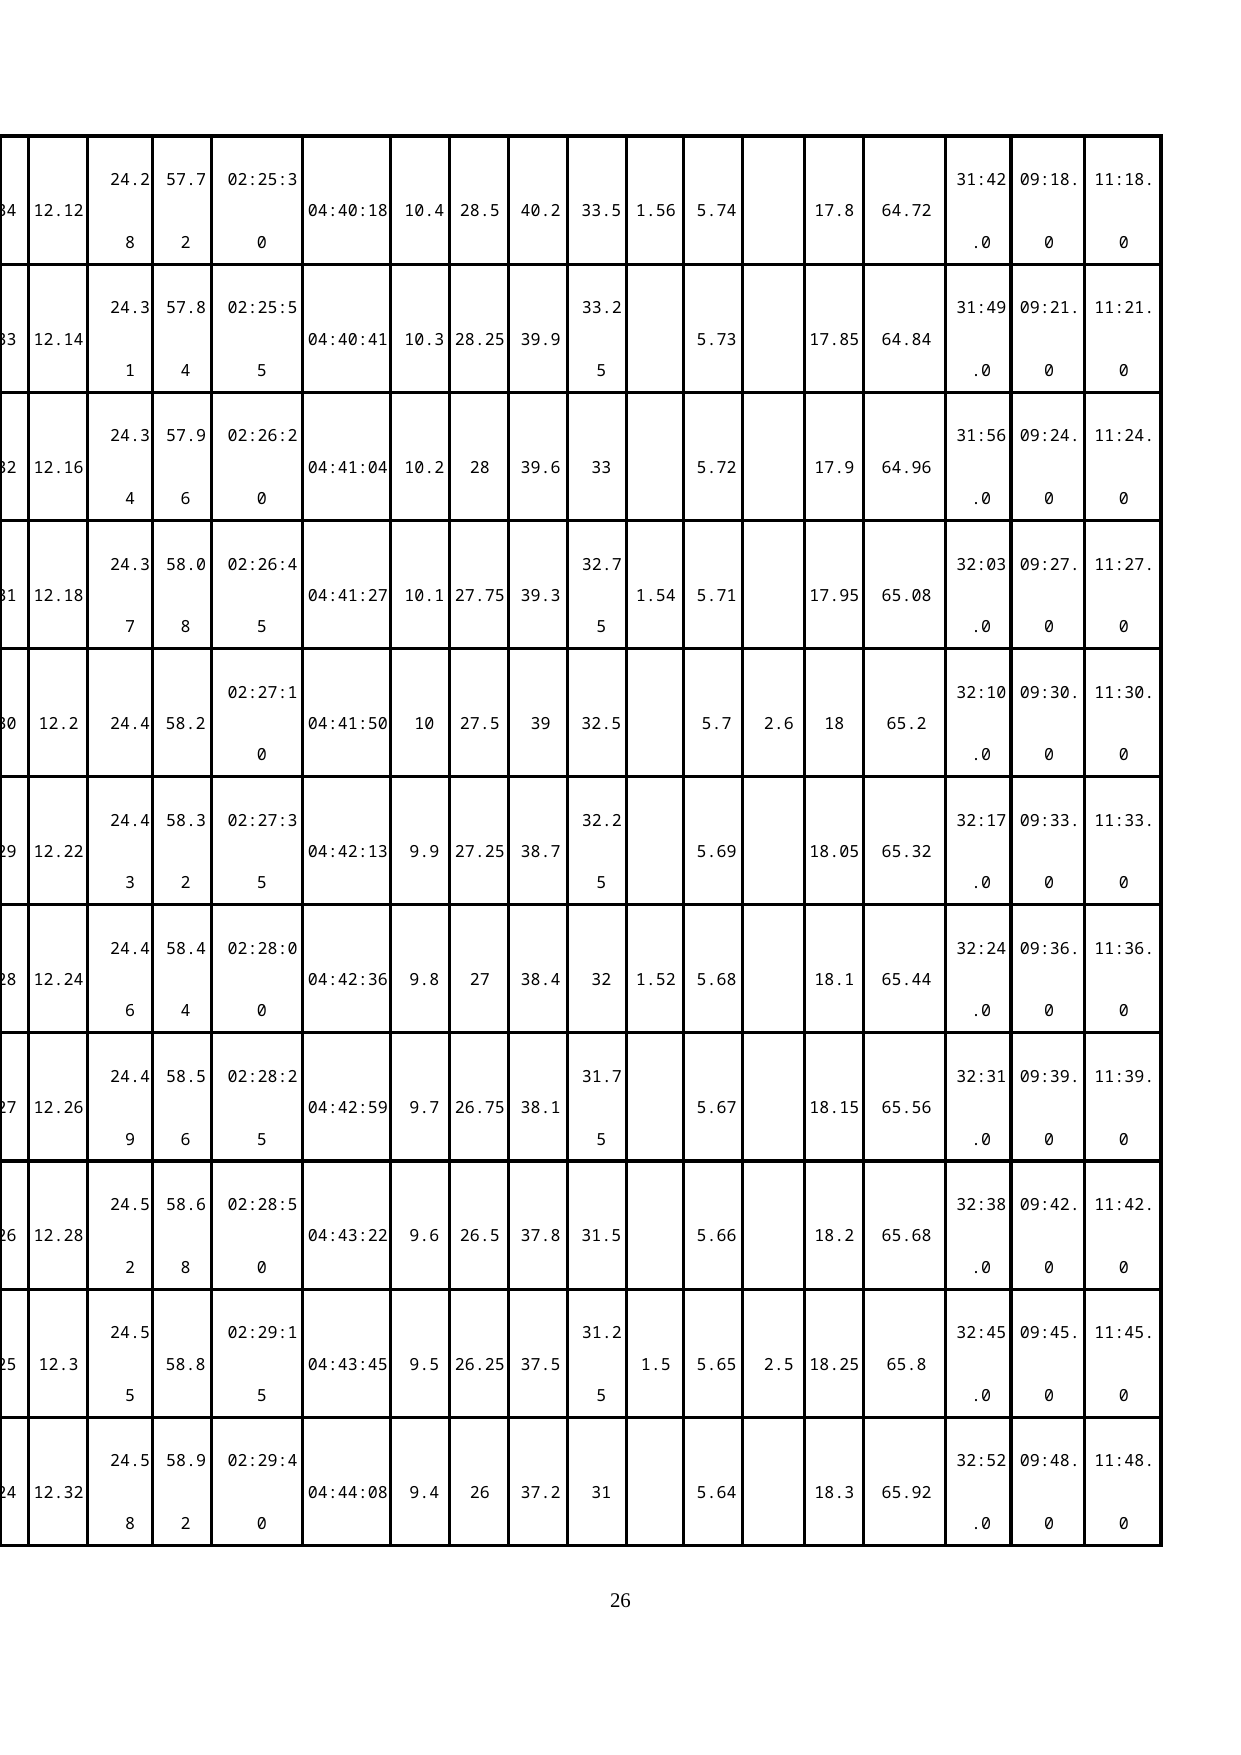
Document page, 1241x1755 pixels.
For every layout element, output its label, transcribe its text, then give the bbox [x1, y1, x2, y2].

table_cell [744, 522, 803, 647]
table_cell 04:42:59 [304, 1034, 389, 1159]
table_cell 12.28 [30, 1163, 86, 1287]
table_cell 31 [569, 1419, 625, 1544]
table_cell 32:52.0 [947, 1419, 1009, 1544]
table_cell 02:25:55 [213, 266, 301, 391]
table_cell [628, 394, 682, 519]
table_cell 04:41:50 [304, 650, 389, 775]
table_cell [744, 906, 803, 1031]
table_cell 10.1 [392, 522, 448, 647]
table_cell 32.25 [569, 778, 625, 903]
table_cell 26 [451, 1419, 507, 1544]
table_cell 09:42.0 [1013, 1163, 1083, 1287]
table_cell 02:29:40 [213, 1419, 301, 1544]
table_cell 28 [451, 394, 507, 519]
table_cell 65.8 [865, 1291, 944, 1416]
table_cell 39.6 [510, 394, 566, 519]
table_cell 30 [2, 650, 27, 775]
table_cell 31.75 [569, 1034, 625, 1159]
table_cell 32:31.0 [947, 1034, 1009, 1159]
table_cell 09:45.0 [1013, 1291, 1083, 1416]
table_cell 5.66 [685, 1163, 741, 1287]
table_cell 12.16 [30, 394, 86, 519]
table_cell 38.7 [510, 778, 566, 903]
table_cell 24.49 [89, 1034, 151, 1159]
table_cell 11:36.0 [1086, 906, 1159, 1031]
table_cell [628, 1034, 682, 1159]
table_cell 11:42.0 [1086, 1163, 1159, 1287]
table_cell 12.26 [30, 1034, 86, 1159]
table_cell 27.75 [451, 522, 507, 647]
table_cell 64.84 [865, 266, 944, 391]
table_cell [628, 1419, 682, 1544]
table_cell [628, 650, 682, 775]
table_cell 09:21.0 [1013, 266, 1083, 391]
table_cell 10 [392, 650, 448, 775]
table_cell 04:42:36 [304, 906, 389, 1031]
table_cell 31 [2, 522, 27, 647]
table_cell 04:40:18 [304, 138, 389, 262]
table_cell 10.3 [392, 266, 448, 391]
table_cell 24.58 [89, 1419, 151, 1544]
table_cell 12.22 [30, 778, 86, 903]
table_cell 04:41:27 [304, 522, 389, 647]
table_cell 17.9 [806, 394, 862, 519]
table_cell 9.7 [392, 1034, 448, 1159]
table_cell 5.71 [685, 522, 741, 647]
table_cell 04:41:04 [304, 394, 389, 519]
table_cell 09:36.0 [1013, 906, 1083, 1031]
table_cell 5.65 [685, 1291, 741, 1416]
table_cell 18.05 [806, 778, 862, 903]
table_cell 11:27.0 [1086, 522, 1159, 647]
table_cell 2.5 [744, 1291, 803, 1416]
table_cell 18.2 [806, 1163, 862, 1287]
table_cell 11:21.0 [1086, 266, 1159, 391]
table_cell 1.54 [628, 522, 682, 647]
table_cell 58.44 [154, 906, 210, 1031]
table_cell 27 [2, 1034, 27, 1159]
table_cell 32:38.0 [947, 1163, 1009, 1287]
table_cell 18.15 [806, 1034, 862, 1159]
table_cell 65.56 [865, 1034, 944, 1159]
table_cell 24 [2, 1419, 27, 1544]
table_cell [744, 778, 803, 903]
table_cell 57.72 [154, 138, 210, 262]
table_cell 32:10.0 [947, 650, 1009, 775]
table_cell 04:42:13 [304, 778, 389, 903]
table_cell 65.2 [865, 650, 944, 775]
table_cell 9.6 [392, 1163, 448, 1287]
table_cell 27 [451, 906, 507, 1031]
table_cell 32.5 [569, 650, 625, 775]
table_cell 32:24.0 [947, 906, 1009, 1031]
table_cell 17.8 [806, 138, 862, 262]
table_cell 24.37 [89, 522, 151, 647]
table_cell 18 [806, 650, 862, 775]
table_cell 65.68 [865, 1163, 944, 1287]
table_cell 09:30.0 [1013, 650, 1083, 775]
table_cell 65.44 [865, 906, 944, 1031]
table_cell 11:18.0 [1086, 138, 1159, 262]
table_cell 02:26:45 [213, 522, 301, 647]
table_cell 58.92 [154, 1419, 210, 1544]
table_cell 32 [569, 906, 625, 1031]
table_cell [744, 1419, 803, 1544]
table_cell 29 [2, 778, 27, 903]
table_cell 12.3 [30, 1291, 86, 1416]
table_cell 9.5 [392, 1291, 448, 1416]
table_cell [744, 394, 803, 519]
table_cell 58.68 [154, 1163, 210, 1287]
table_cell 12.2 [30, 650, 86, 775]
table_cell 02:27:10 [213, 650, 301, 775]
table_cell 26.75 [451, 1034, 507, 1159]
table_cell 09:27.0 [1013, 522, 1083, 647]
table_cell 9.4 [392, 1419, 448, 1544]
table_cell 10.4 [392, 138, 448, 262]
table_cell 24.46 [89, 906, 151, 1031]
table_cell 04:43:45 [304, 1291, 389, 1416]
table_cell 34 [2, 138, 27, 262]
table_cell 5.69 [685, 778, 741, 903]
table_cell 04:40:41 [304, 266, 389, 391]
table_cell 37.5 [510, 1291, 566, 1416]
table_cell 9.9 [392, 778, 448, 903]
table_cell 24.4 [89, 650, 151, 775]
table_cell 58.56 [154, 1034, 210, 1159]
table_cell 24.55 [89, 1291, 151, 1416]
table_cell 32:17.0 [947, 778, 1009, 903]
table_cell 58.8 [154, 1291, 210, 1416]
table_cell 31.25 [569, 1291, 625, 1416]
table_cell 5.67 [685, 1034, 741, 1159]
table_cell 02:29:15 [213, 1291, 301, 1416]
table_cell 12.18 [30, 522, 86, 647]
table_cell 11:30.0 [1086, 650, 1159, 775]
table_cell 39 [510, 650, 566, 775]
table_cell 58.32 [154, 778, 210, 903]
table_cell 11:33.0 [1086, 778, 1159, 903]
table_cell 57.96 [154, 394, 210, 519]
table_cell 28.25 [451, 266, 507, 391]
table_cell 5.72 [685, 394, 741, 519]
table_cell 1.56 [628, 138, 682, 262]
table_cell 39.9 [510, 266, 566, 391]
table_cell 31:42.0 [947, 138, 1009, 262]
table_cell [744, 1163, 803, 1287]
table_cell 40.2 [510, 138, 566, 262]
table_cell 02:28:50 [213, 1163, 301, 1287]
table_cell 33.5 [569, 138, 625, 262]
table_cell [628, 266, 682, 391]
table_cell 5.73 [685, 266, 741, 391]
table_cell [744, 266, 803, 391]
table_cell 11:45.0 [1086, 1291, 1159, 1416]
table_cell 11:24.0 [1086, 394, 1159, 519]
table_cell 27.25 [451, 778, 507, 903]
table_cell 2.6 [744, 650, 803, 775]
table_cell 17.85 [806, 266, 862, 391]
table_cell 65.08 [865, 522, 944, 647]
table_cell 1.5 [628, 1291, 682, 1416]
table_cell [744, 1034, 803, 1159]
table_cell 18.25 [806, 1291, 862, 1416]
table_cell 09:33.0 [1013, 778, 1083, 903]
table_cell 31.5 [569, 1163, 625, 1287]
table_cell 58.08 [154, 522, 210, 647]
table_cell 31:49.0 [947, 266, 1009, 391]
table_cell 27.5 [451, 650, 507, 775]
table_cell 12.14 [30, 266, 86, 391]
table_cell 24.31 [89, 266, 151, 391]
table_cell 18.3 [806, 1419, 862, 1544]
table_cell 24.52 [89, 1163, 151, 1287]
table_cell 09:24.0 [1013, 394, 1083, 519]
table_cell 5.64 [685, 1419, 741, 1544]
table_cell 32:03.0 [947, 522, 1009, 647]
table_cell 02:28:25 [213, 1034, 301, 1159]
table_cell 24.28 [89, 138, 151, 262]
table_cell 32.75 [569, 522, 625, 647]
table_cell 18.1 [806, 906, 862, 1031]
table_cell 12.12 [30, 138, 86, 262]
table_cell 25 [2, 1291, 27, 1416]
table_cell 39.3 [510, 522, 566, 647]
table_cell 9.8 [392, 906, 448, 1031]
table_cell 26.5 [451, 1163, 507, 1287]
table_cell 24.34 [89, 394, 151, 519]
table_cell [628, 778, 682, 903]
table_cell 04:43:22 [304, 1163, 389, 1287]
table_cell 12.32 [30, 1419, 86, 1544]
table_cell [744, 138, 803, 262]
table_cell [628, 1163, 682, 1287]
table_cell 38.4 [510, 906, 566, 1031]
table_cell 02:28:00 [213, 906, 301, 1031]
table_cell 09:48.0 [1013, 1419, 1083, 1544]
table_cell 33 [2, 266, 27, 391]
table_cell 04:44:08 [304, 1419, 389, 1544]
table_cell 38.1 [510, 1034, 566, 1159]
table_cell 5.7 [685, 650, 741, 775]
table_cell 64.96 [865, 394, 944, 519]
table_cell 17.95 [806, 522, 862, 647]
table_cell 09:18.0 [1013, 138, 1083, 262]
table_cell 33.25 [569, 266, 625, 391]
table_cell 65.92 [865, 1419, 944, 1544]
table_cell 11:48.0 [1086, 1419, 1159, 1544]
table_cell 28.5 [451, 138, 507, 262]
table_cell 33 [569, 394, 625, 519]
table_cell 24.43 [89, 778, 151, 903]
table_cell 37.2 [510, 1419, 566, 1544]
table_cell 10.2 [392, 394, 448, 519]
table_cell 28 [2, 906, 27, 1031]
table_cell 02:27:35 [213, 778, 301, 903]
table_cell 57.84 [154, 266, 210, 391]
table_cell 64.72 [865, 138, 944, 262]
table_cell 32:45.0 [947, 1291, 1009, 1416]
table_cell 65.32 [865, 778, 944, 903]
table_cell 26.25 [451, 1291, 507, 1416]
table_cell 11:39.0 [1086, 1034, 1159, 1159]
table_cell 12.24 [30, 906, 86, 1031]
table_cell 31:56.0 [947, 394, 1009, 519]
table_cell 58.2 [154, 650, 210, 775]
table_cell 02:25:30 [213, 138, 301, 262]
table_cell 32 [2, 394, 27, 519]
table_cell 02:26:20 [213, 394, 301, 519]
table_cell 5.68 [685, 906, 741, 1031]
table_cell 26 [2, 1163, 27, 1287]
table_cell 09:39.0 [1013, 1034, 1083, 1159]
table_cell 37.8 [510, 1163, 566, 1287]
table_cell 5.74 [685, 138, 741, 262]
table_cell 1.52 [628, 906, 682, 1031]
